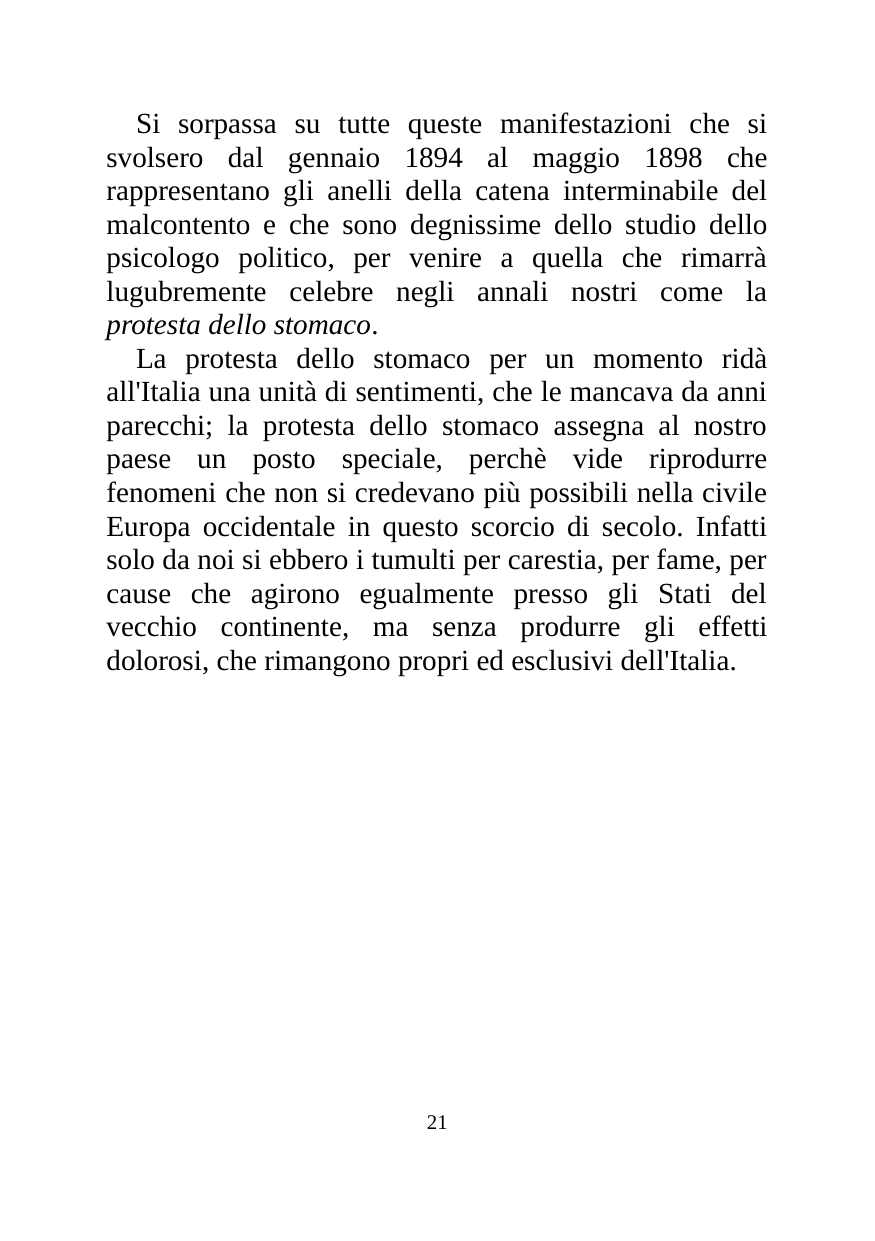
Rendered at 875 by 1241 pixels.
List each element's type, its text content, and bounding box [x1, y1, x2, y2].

text La protesta dello stomaco per un momento ridà all'Italia una unità di sentimenti, che le mancava da anni parecchi; la protesta dello stomaco assegna al nostro paese un posto speciale, perchè vide riprodurre fenomeni che non si credevano più possibili nella civile Europa occidentale in questo scorcio di secolo. Infatti solo da noi si ebbero i tumulti per carestia, per fame, per cause che agirono egualmente presso gli Stati del vecchio continente, ma senza produrre gli effetti dolorosi, che rimangono propri ed esclusivi dell'Italia. [106, 341, 768, 676]
text Si sorpassa su tutte queste manifestazioni che si svolsero dal gennaio 1894 al maggio 1898 che rappresentano gli anelli della catena interminabile del malcontento e che sono degnissime dello studio dello psicologo politico, per venire a quella che rimarrà lugubremente celebre negli annali nostri come la protesta dello stomaco. [106, 106, 768, 341]
